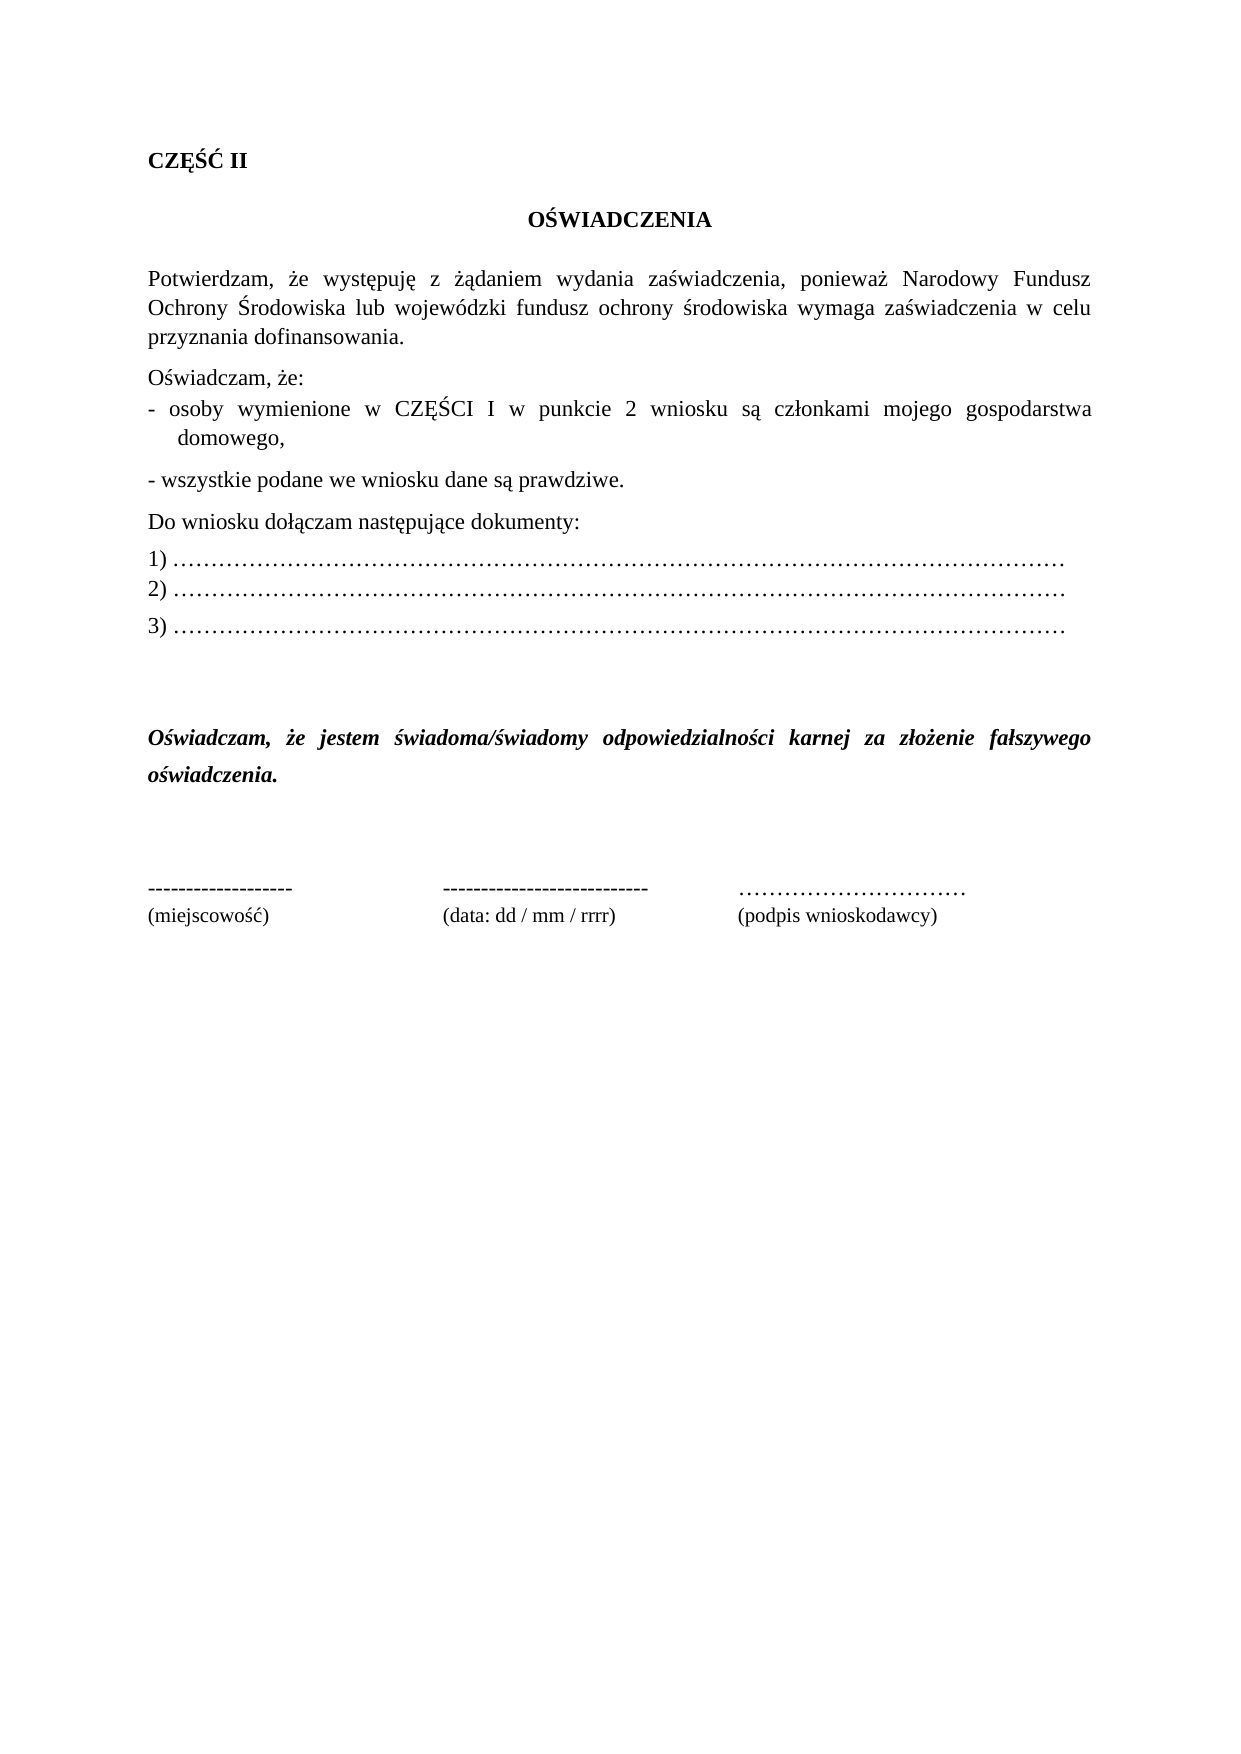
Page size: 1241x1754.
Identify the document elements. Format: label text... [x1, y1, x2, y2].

text - wszystkie podane we wniosku dane są prawdziwe. [148, 466, 669, 492]
text Oświadczam, że jestem świadoma/świadomy odpowiedzialności karnej za złożenie fałszywego oświadczenia. [148, 724, 1093, 788]
text 3) ……………………………………………………………………………………………………… [148, 612, 1137, 638]
text Oświadczam, że: [148, 364, 994, 391]
text (miejscowość) (data: dd / mm / rrrr) (podpis wnioskodawcy) [148, 903, 1137, 927]
text 2) ……………………………………………………………………………………………………… [148, 575, 1137, 601]
text - osoby wymienione w CZĘŚCI I w punkcie 2 wniosku są członkami mojego gospodarstwa domowego, [148, 395, 1093, 450]
text ------------------- --------------------------- ………………………… [148, 874, 1137, 900]
text Do wniosku dołączam następujące dokumenty: [148, 508, 1137, 534]
text CZĘŚĆ II [148, 148, 1091, 174]
text Potwierdzam, że występuję z żądaniem wydania zaświadczenia, ponieważ Narodowy Fundusz Ochrony Środowiska lub wojewódzki fundusz ochrony środowiska wymaga zaświadczenia w celu przyznania dofinansowania. [148, 265, 1093, 349]
text OŚWIADCZENIA [148, 206, 1091, 233]
text 1) ……………………………………………………………………………………………………… [148, 545, 1093, 571]
